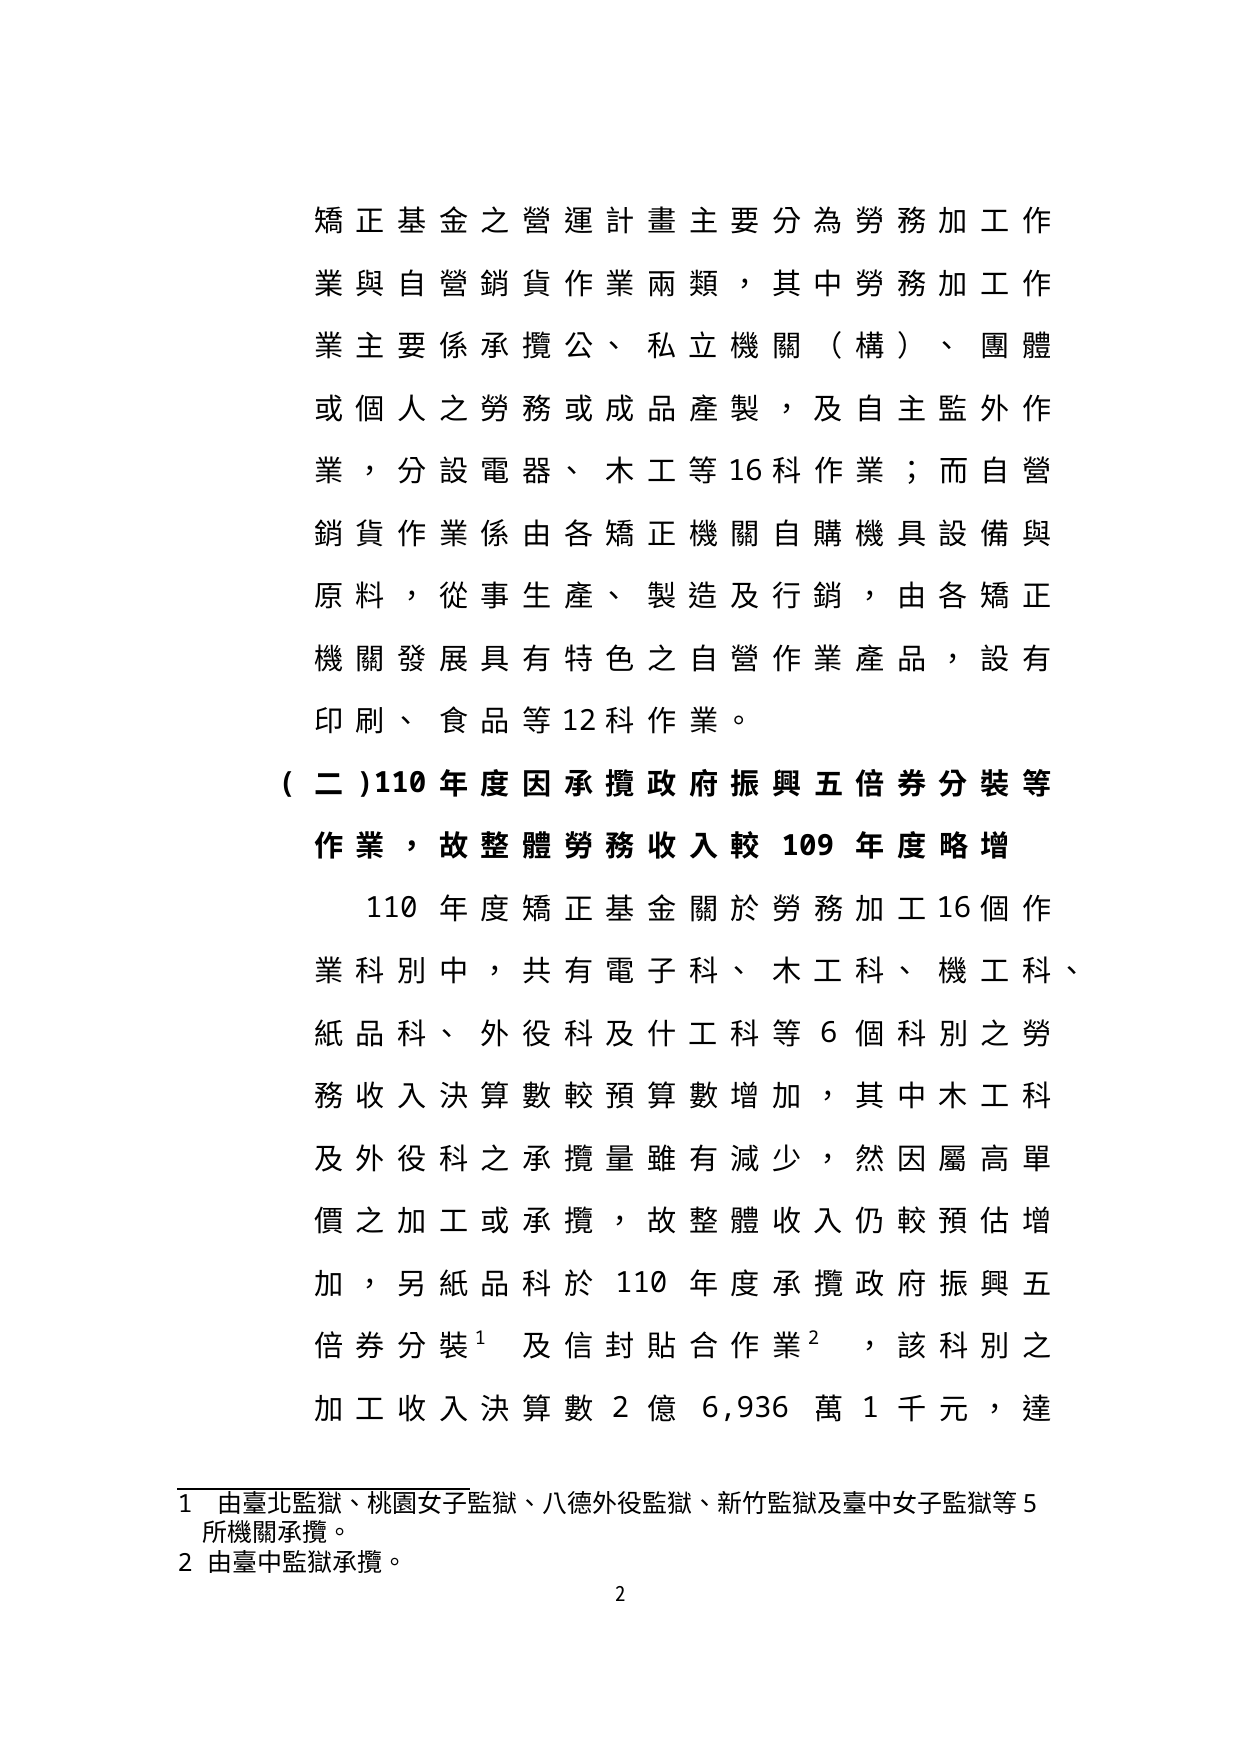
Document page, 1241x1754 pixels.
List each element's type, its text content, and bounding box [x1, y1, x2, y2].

text 由臺中監獄承攬。 [177, 1548, 1063, 1577]
text 110年度矯正基金關於勞務加工16個作業科別中，共有電子科、木工科、機工科、紙品科、外役科及什工科等6個科別之勞務收入決算數較預算數增加，其中木工科及外役科之承攬量雖有減少，然因屬高單價之加工或承攬，故整體收入仍較預估增加，另紙品科於110年度承攬政府振興五倍券分裝及信封貼合作業，該科別之加工收入決算數2億6,936萬1千元，達成率為133.34%，對於提升矯正基金勞務收入頗具助益，整體勞務收入6億1,370萬5千元，較109年度之6億841萬5千元略增加529萬元，惟仍有10個作業科別之勞務收入未達預期，其中電器科、鐵工科、鞋工科、藝品科、縫紉科及其他科等6個科別，收入已連續2年呈現衰退。 [271, 865, 1058, 1427]
text 由臺北監獄、桃園女子監獄、八德外役監獄、新竹監獄及臺中女子監獄等5所機關承攬。 [177, 1489, 1063, 1548]
text (二)110年度因承攬政府振興五倍券分裝等作業，故整體勞務收入較109年度略增 [242, 740, 1058, 865]
text 矯正基金之營運計畫主要分為勞務加工作業與自營銷貨作業兩類，其中勞務加工作業主要係承攬公、私立機關（構）、團體或個人之勞務或成品產製，及自主監外作業，分設電器、木工等16科作業；而自營銷貨作業係由各矯正機關自購機具設備與原料，從事生產、製造及行銷，由各矯正機關發展具有特色之自營作業產品，設有印刷、食品等12科作業。 [271, 177, 1058, 740]
